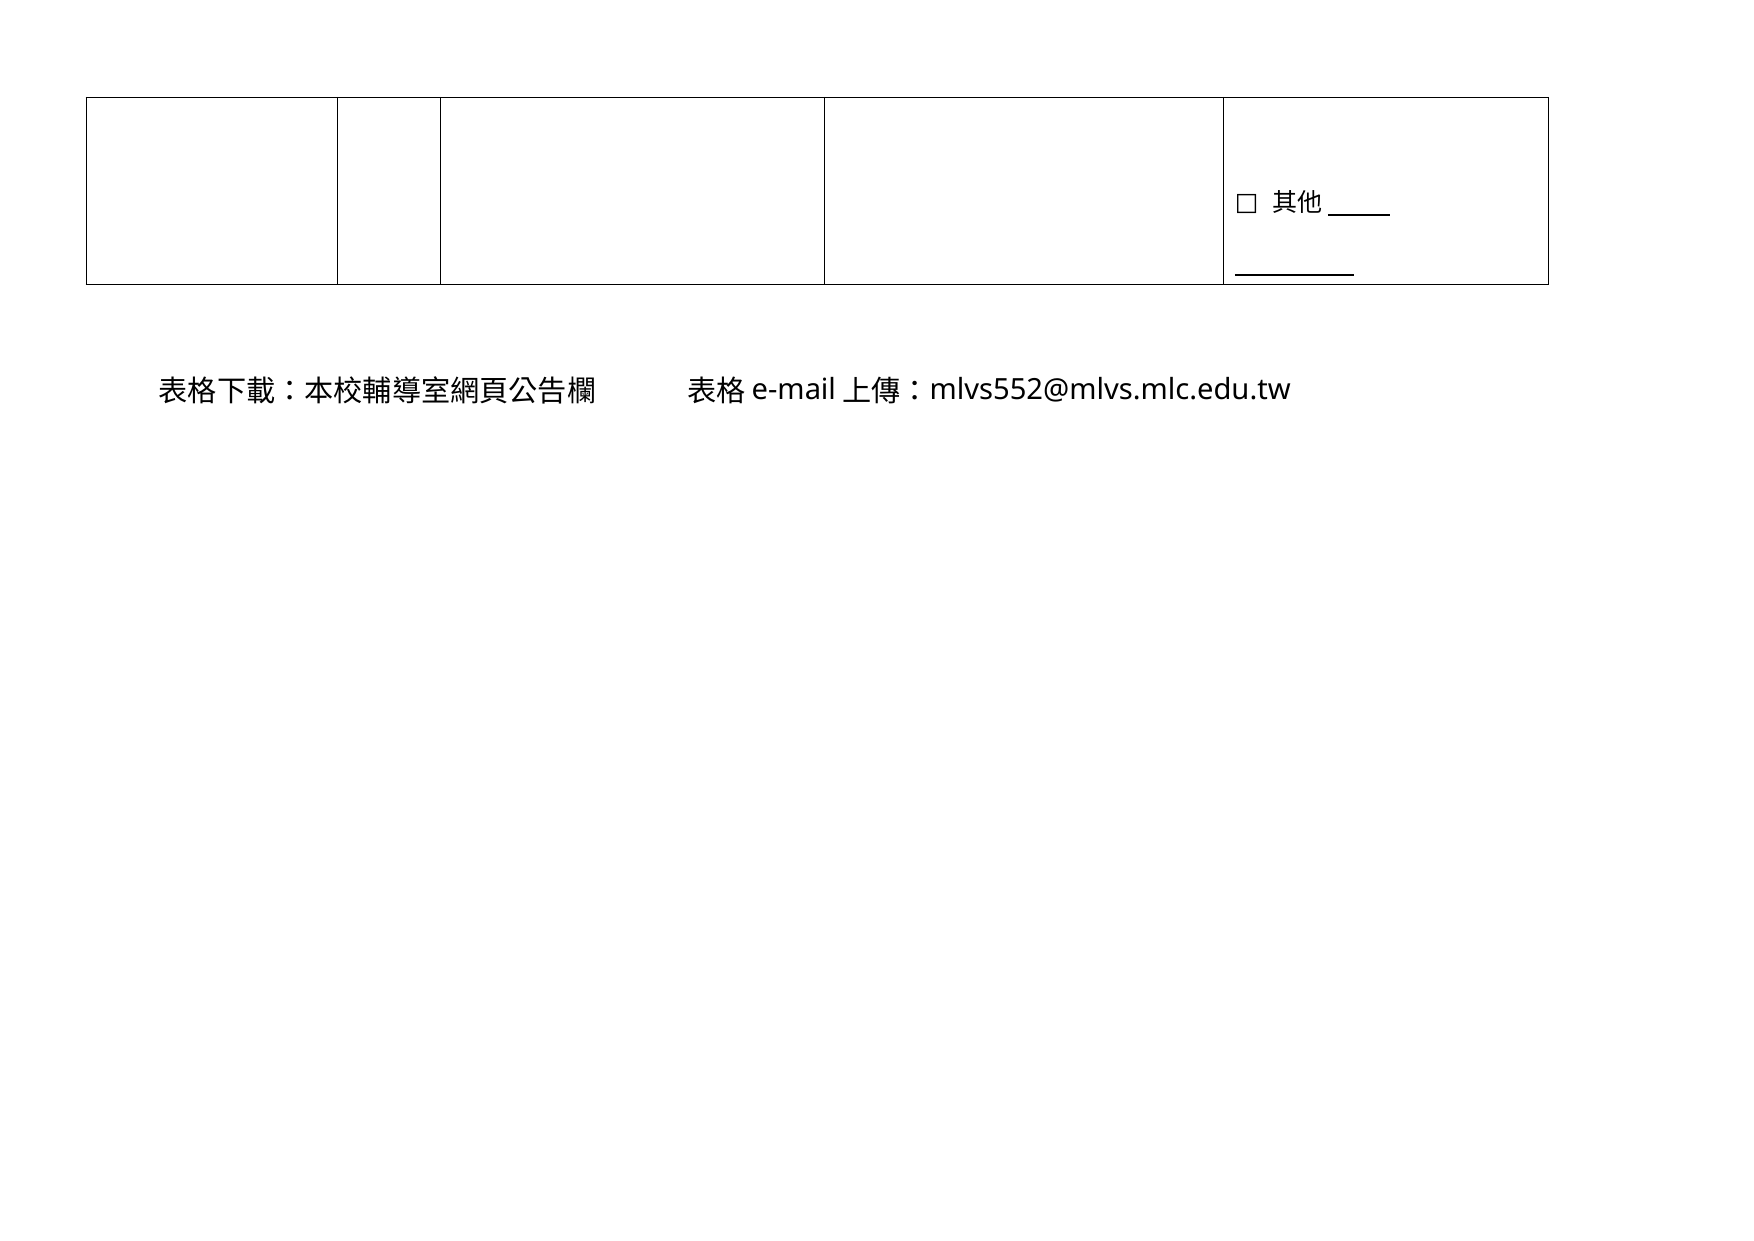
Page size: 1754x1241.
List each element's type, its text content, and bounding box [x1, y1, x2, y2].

table_cell □ 無意見 □ 調整教學目標 □ 調整教學方法 □ 調整評量方式 □ 請求行政支援 請說明 其他 [1224, 98, 1548, 284]
table_cell [825, 98, 1223, 284]
table_cell [338, 98, 440, 284]
table_cell [441, 98, 824, 284]
table_cell [87, 98, 337, 284]
text 表格下載：本校輔導室網頁公告欄 表格e-mail上傳：mlvs552@mlvs.mlc.edu.tw [75, 347, 1706, 409]
